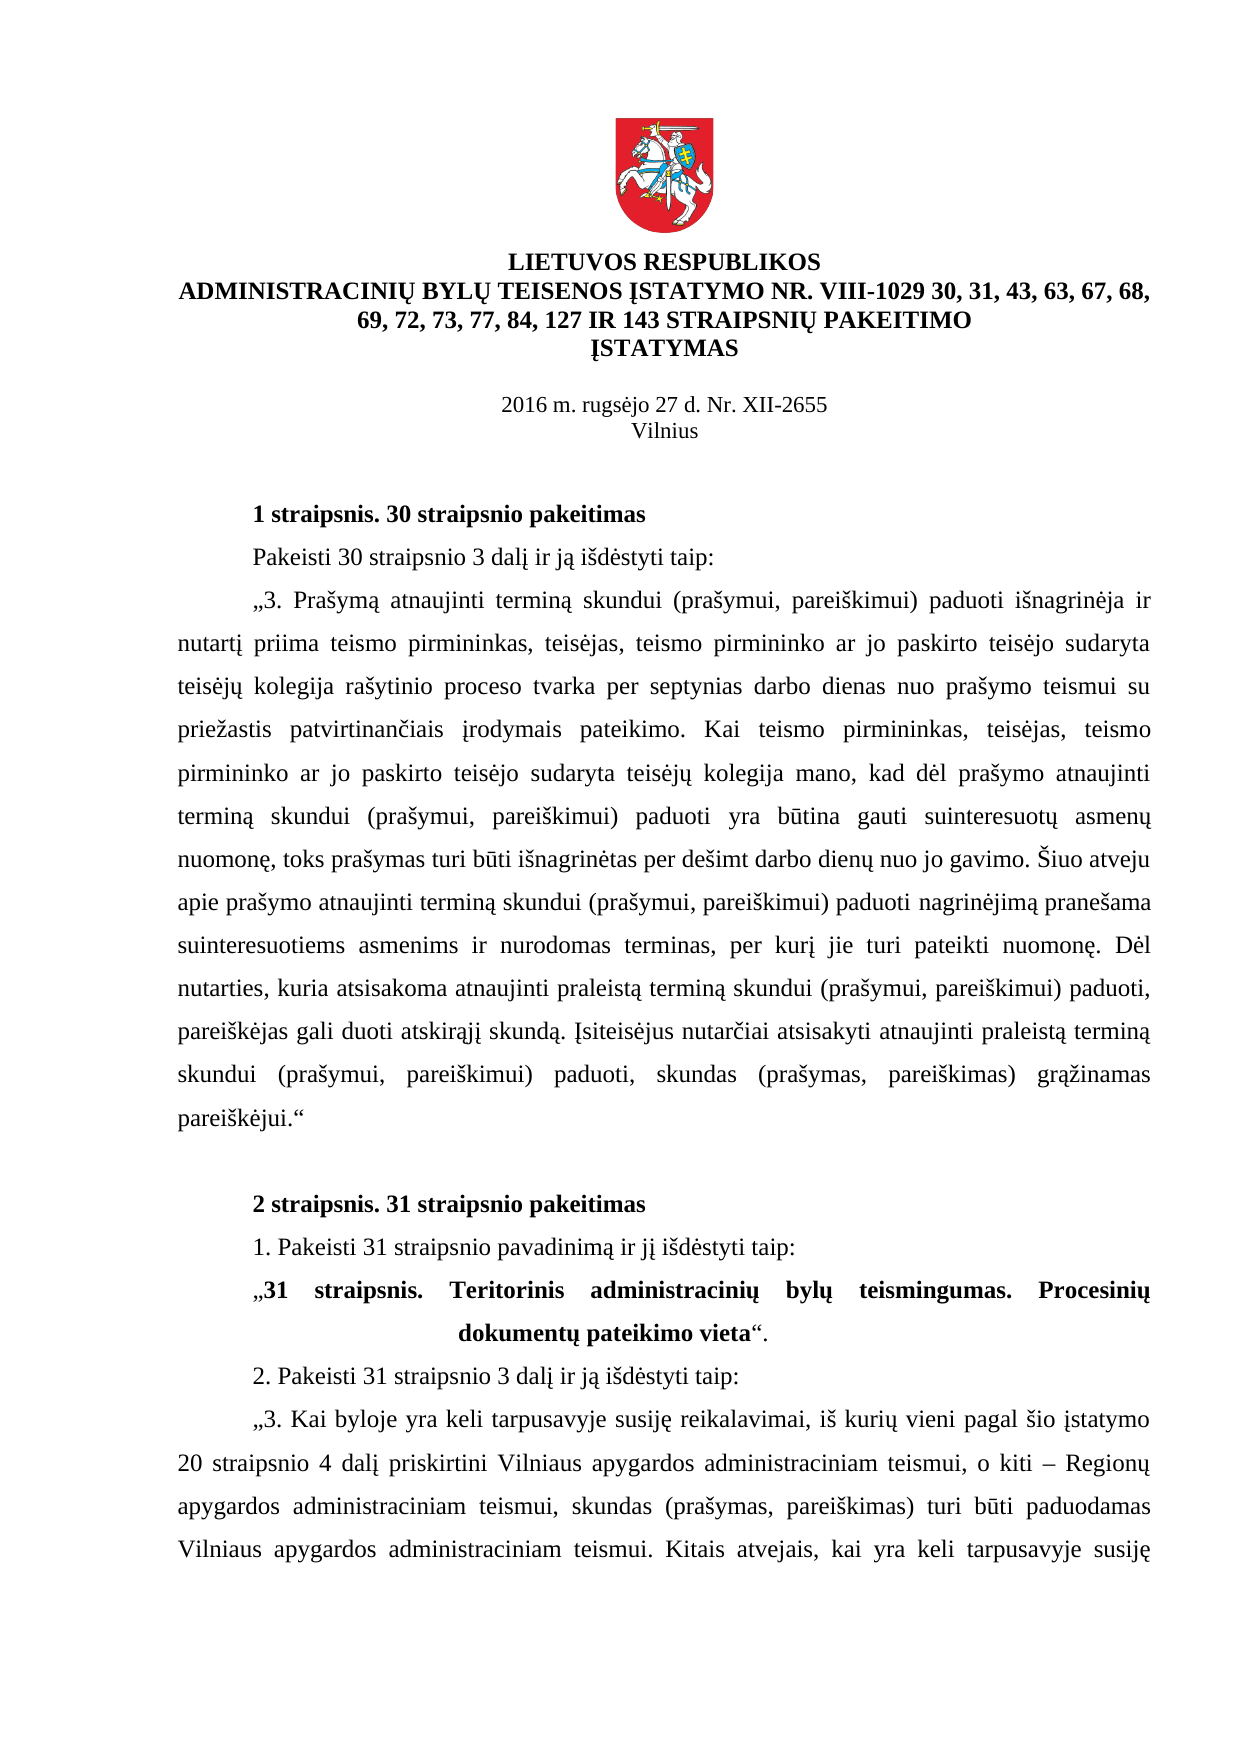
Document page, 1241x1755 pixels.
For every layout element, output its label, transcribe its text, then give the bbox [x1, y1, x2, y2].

text „3. Kai byloje yra keli tarpusavyje susiję reikalavimai, iš kurių vieni pagal šio įstatymo 20 straipsnio 4 dalį priskirtini Vilniaus apygardos administraciniam teismui, o kiti – Regionų apygardos administraciniam teismui, skundas (prašymas, pareiškimas) turi būti paduodamas Vilniaus apygardos administraciniam teismui. Kitais atvejais, kai yra keli tarpusavyje susiję [177, 1404, 1152, 1563]
text LIETUVOS RESPUBLIKOS [177, 247, 1152, 276]
text 2 straipsnis. 31 straipsnio pakeitimas [177, 1189, 1152, 1218]
text 1. Pakeisti 31 straipsnio pavadinimą ir jį išdėstyti taip: [177, 1232, 1152, 1261]
text ADMINISTRACINIŲ BYLŲ TEISENOS ĮSTATYMO NR. VIII-1029 30, 31, 43, 63, 67, 68, 69, 72, 73, 77, 84, 127 IR 143 STRAIPSNIŲ PAKEITIMO [177, 276, 1152, 333]
text 1 straipsnis. 30 straipsnio pakeitimas [177, 499, 1152, 528]
text ĮSTATYMAS [177, 333, 1152, 362]
text „31 straipsnis. Teritorinis administracinių bylų teismingumas. Procesinių dokumentų pateikimo vieta“. [252, 1275, 1152, 1347]
text Vilnius [177, 417, 1152, 444]
text Pakeisti 30 straipsnio 3 dalį ir ją išdėstyti taip: [177, 542, 1152, 571]
text 2. Pakeisti 31 straipsnio 3 dalį ir ją išdėstyti taip: [177, 1361, 1152, 1390]
text 2016 m. rugsėjo 27 d. Nr. XII-2655 [177, 391, 1152, 417]
text „3. Prašymą atnaujinti terminą skundui (prašymui, pareiškimui) paduoti išnagrinėja ir nutartį priima teismo pirmininkas, teisėjas, teismo pirmininko ar jo paskirto teisėjo sudaryta teisėjų kolegija rašytinio proceso tvarka per septynias darbo dienas nuo prašymo teismui su priežastis patvirtinančiais įrodymais pateikimo. Kai teismo pirmininkas, teisėjas, teismo pirmininko ar jo paskirto teisėjo sudaryta teisėjų kolegija mano, kad dėl prašymo atnaujinti terminą skundui (prašymui, pareiškimui) paduoti yra būtina gauti suinteresuotų asmenų nuomonę, toks prašymas turi būti išnagrinėtas per dešimt darbo dienų nuo jo gavimo. Šiuo atveju apie prašymo atnaujinti terminą skundui (prašymui, pareiškimui) paduoti nagrinėjimą pranešama suinteresuotiems asmenims ir nurodomas terminas, per kurį jie turi pateikti nuomonę. Dėl nutarties, kuria atsisakoma atnaujinti praleistą terminą skundui (prašymui, pareiškimui) paduoti, pareiškėjas gali duoti atskirąjį skundą. Įsiteisėjus nutarčiai atsisakyti atnaujinti praleistą terminą skundui (prašymui, pareiškimui) paduoti, skundas (prašymas, pareiškimas) grąžinamas pareiškėjui.“ [177, 585, 1152, 1131]
